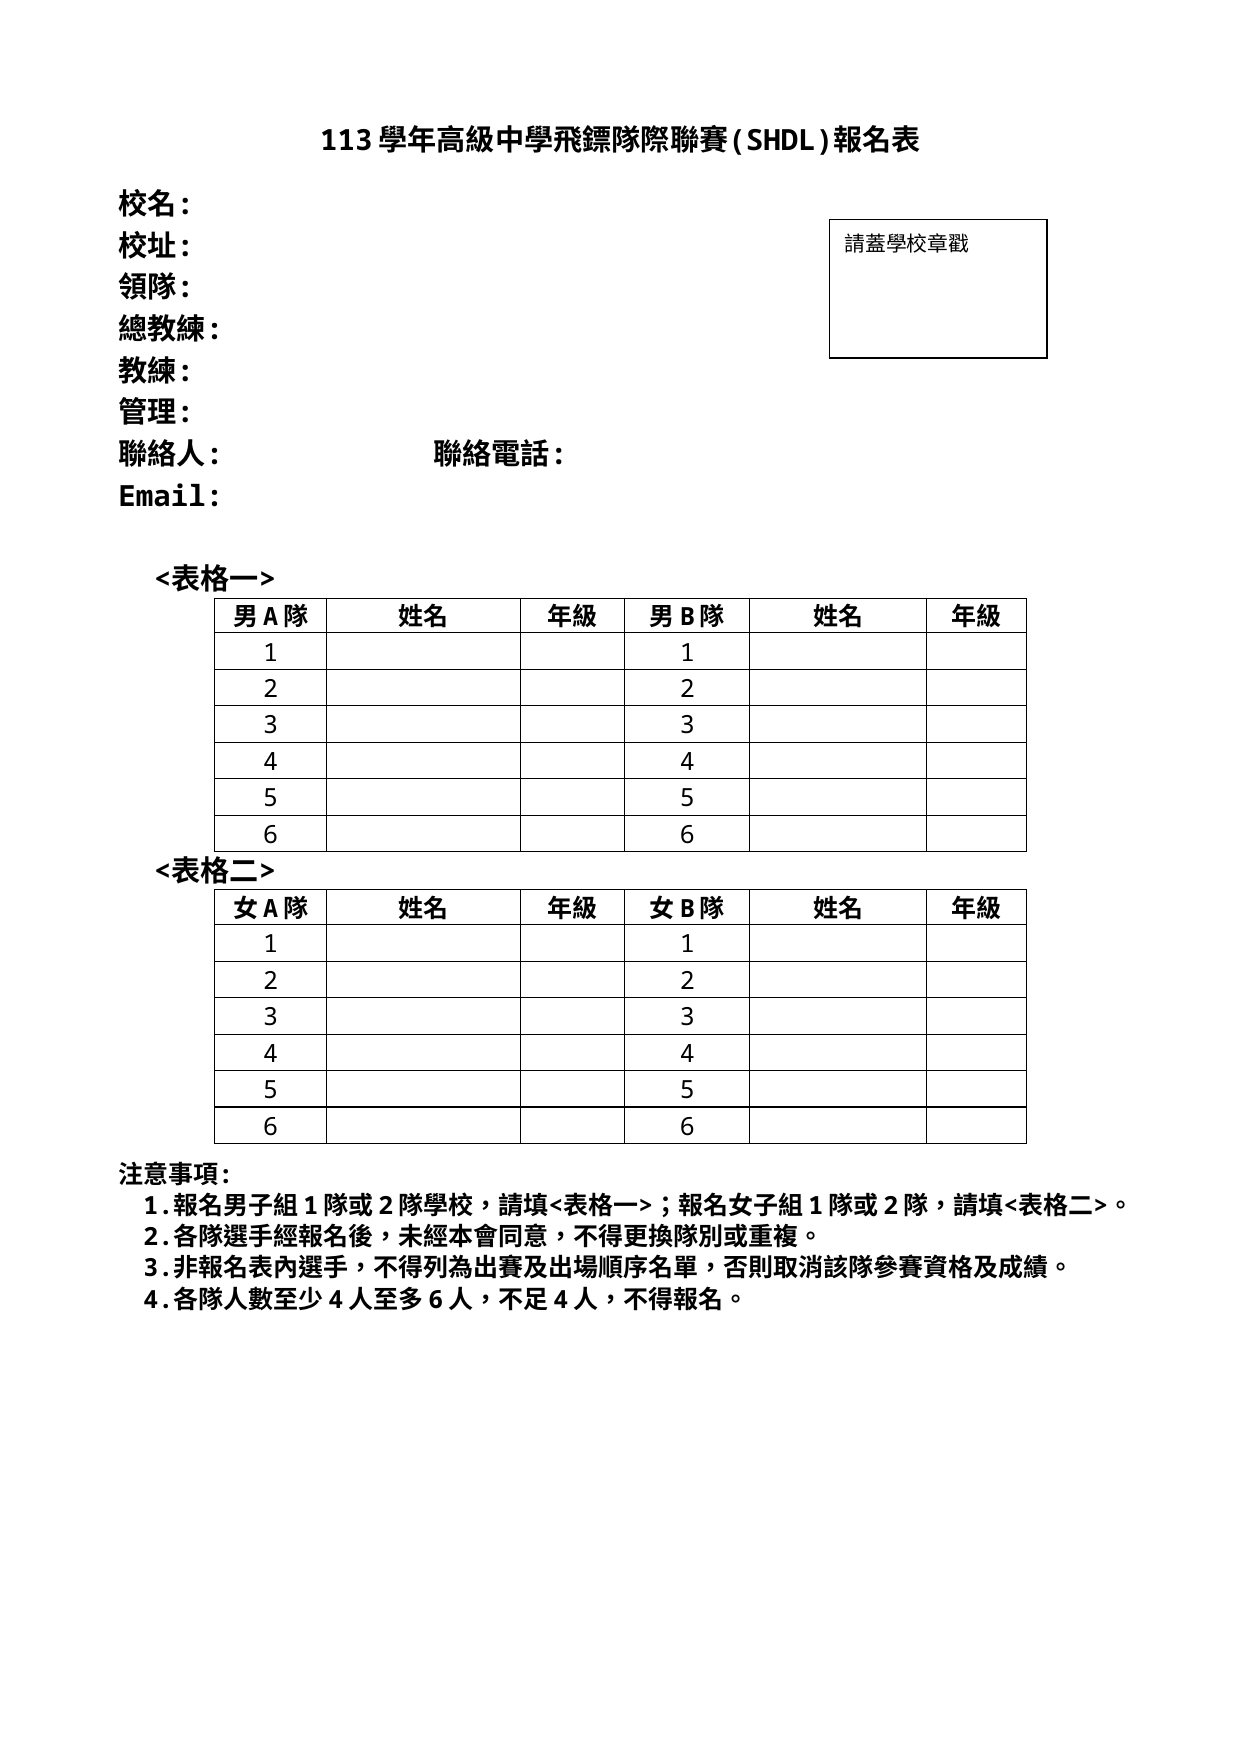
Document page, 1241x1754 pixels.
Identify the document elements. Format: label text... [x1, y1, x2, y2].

table_cell 3 [215, 706, 326, 742]
table_cell 6 [215, 816, 326, 851]
table_cell [521, 743, 624, 778]
table_cell [927, 706, 1026, 742]
table_cell [750, 743, 926, 778]
table_cell [327, 1071, 520, 1106]
table_cell [521, 670, 624, 705]
table_cell [521, 1108, 624, 1142]
table_cell [750, 1071, 926, 1106]
table_cell [750, 925, 926, 961]
text 1.報名男子組1隊或2隊學校，請填<表格一>；報名女子組1隊或2隊，請填<表格二>。 [143, 1189, 1122, 1221]
table_cell [521, 925, 624, 961]
text 領隊: [118, 264, 829, 306]
table_cell 3 [625, 998, 749, 1033]
table_cell [521, 1071, 624, 1106]
table_cell [327, 962, 520, 997]
table_cell [327, 706, 520, 742]
table_cell [327, 816, 520, 851]
table_cell [327, 743, 520, 778]
table_cell 1 [625, 925, 749, 961]
table_cell [327, 1035, 520, 1069]
table_cell [521, 962, 624, 997]
table_header 姓名 [327, 890, 520, 924]
table_cell [521, 779, 624, 815]
table_cell [927, 670, 1026, 705]
table_cell 6 [625, 1108, 749, 1142]
table_cell [327, 998, 520, 1033]
table_cell [327, 1108, 520, 1142]
table_cell 1 [625, 633, 749, 669]
table_cell [750, 816, 926, 851]
table_cell [750, 998, 926, 1033]
text 校名: [118, 181, 1122, 223]
table_cell [927, 816, 1026, 851]
table_cell [327, 925, 520, 961]
table_cell [750, 1035, 926, 1069]
table_cell [750, 1108, 926, 1142]
table_cell [927, 633, 1026, 669]
text <表格一> [154, 556, 1122, 598]
text 校址: [118, 223, 829, 264]
text 113學年高級中學飛鏢隊際聯賽(SHDL)報名表 [118, 96, 1122, 158]
table_cell [927, 925, 1026, 961]
table_cell [521, 816, 624, 851]
table_cell 6 [215, 1108, 326, 1142]
table_cell [327, 779, 520, 815]
table_cell 2 [215, 962, 326, 997]
text 3.非報名表內選手，不得列為出賽及出場順序名單，否則取消該隊參賽資格及成績。 [143, 1252, 1122, 1283]
text Email: [118, 473, 1122, 514]
table_cell 4 [215, 743, 326, 778]
table_header 姓名 [750, 599, 926, 632]
table_cell [927, 998, 1026, 1033]
table_cell [927, 779, 1026, 815]
table_cell [521, 706, 624, 742]
table_cell 2 [215, 670, 326, 705]
table_cell [750, 633, 926, 669]
text 教練: [118, 348, 1122, 389]
text <表格二> [154, 852, 1122, 889]
table_cell 3 [215, 998, 326, 1033]
table_cell [521, 998, 624, 1033]
text [1048, 306, 1122, 348]
table_cell [750, 670, 926, 705]
table_cell 4 [215, 1035, 326, 1069]
table_cell 5 [625, 1071, 749, 1106]
table_cell [327, 670, 520, 705]
table_header 年級 [927, 599, 1026, 632]
table_cell [750, 779, 926, 815]
text [1048, 223, 1122, 264]
table_header 女A隊 [215, 890, 326, 924]
table_header 男B隊 [625, 599, 749, 632]
table_header 姓名 [750, 890, 926, 924]
table_cell 5 [215, 779, 326, 815]
table_header 男A隊 [215, 599, 326, 632]
text 管理: [118, 389, 1122, 431]
table_cell 5 [625, 779, 749, 815]
table_header 年級 [927, 890, 1026, 924]
table_cell [927, 1108, 1026, 1142]
table_cell [327, 633, 520, 669]
table_header 年級 [521, 599, 624, 632]
table_cell [521, 1035, 624, 1069]
table_cell 4 [625, 1035, 749, 1069]
table_header 年級 [521, 890, 624, 924]
table_cell [927, 962, 1026, 997]
table_header 女B隊 [625, 890, 749, 924]
text 4.各隊人數至少4人至多6人，不足4人，不得報名。 [143, 1283, 1122, 1314]
text [1048, 264, 1122, 306]
table_cell 1 [215, 633, 326, 669]
text 總教練: [118, 306, 829, 348]
table_cell [927, 1071, 1026, 1106]
table_cell [927, 1035, 1026, 1069]
table_cell [750, 962, 926, 997]
table_cell [927, 743, 1026, 778]
text 聯絡人: 聯絡電話: [118, 431, 1122, 473]
table_header 姓名 [327, 599, 520, 632]
table_cell 5 [215, 1071, 326, 1106]
table_cell [521, 633, 624, 669]
table_cell 2 [625, 670, 749, 705]
text 2.各隊選手經報名後，未經本會同意，不得更換隊別或重複。 [143, 1221, 1122, 1252]
text 注意事項: [118, 1162, 1122, 1189]
table_cell 6 [625, 816, 749, 851]
table_cell 3 [625, 706, 749, 742]
table_cell 2 [625, 962, 749, 997]
table_cell [750, 706, 926, 742]
table_cell 1 [215, 925, 326, 961]
table_cell 4 [625, 743, 749, 778]
